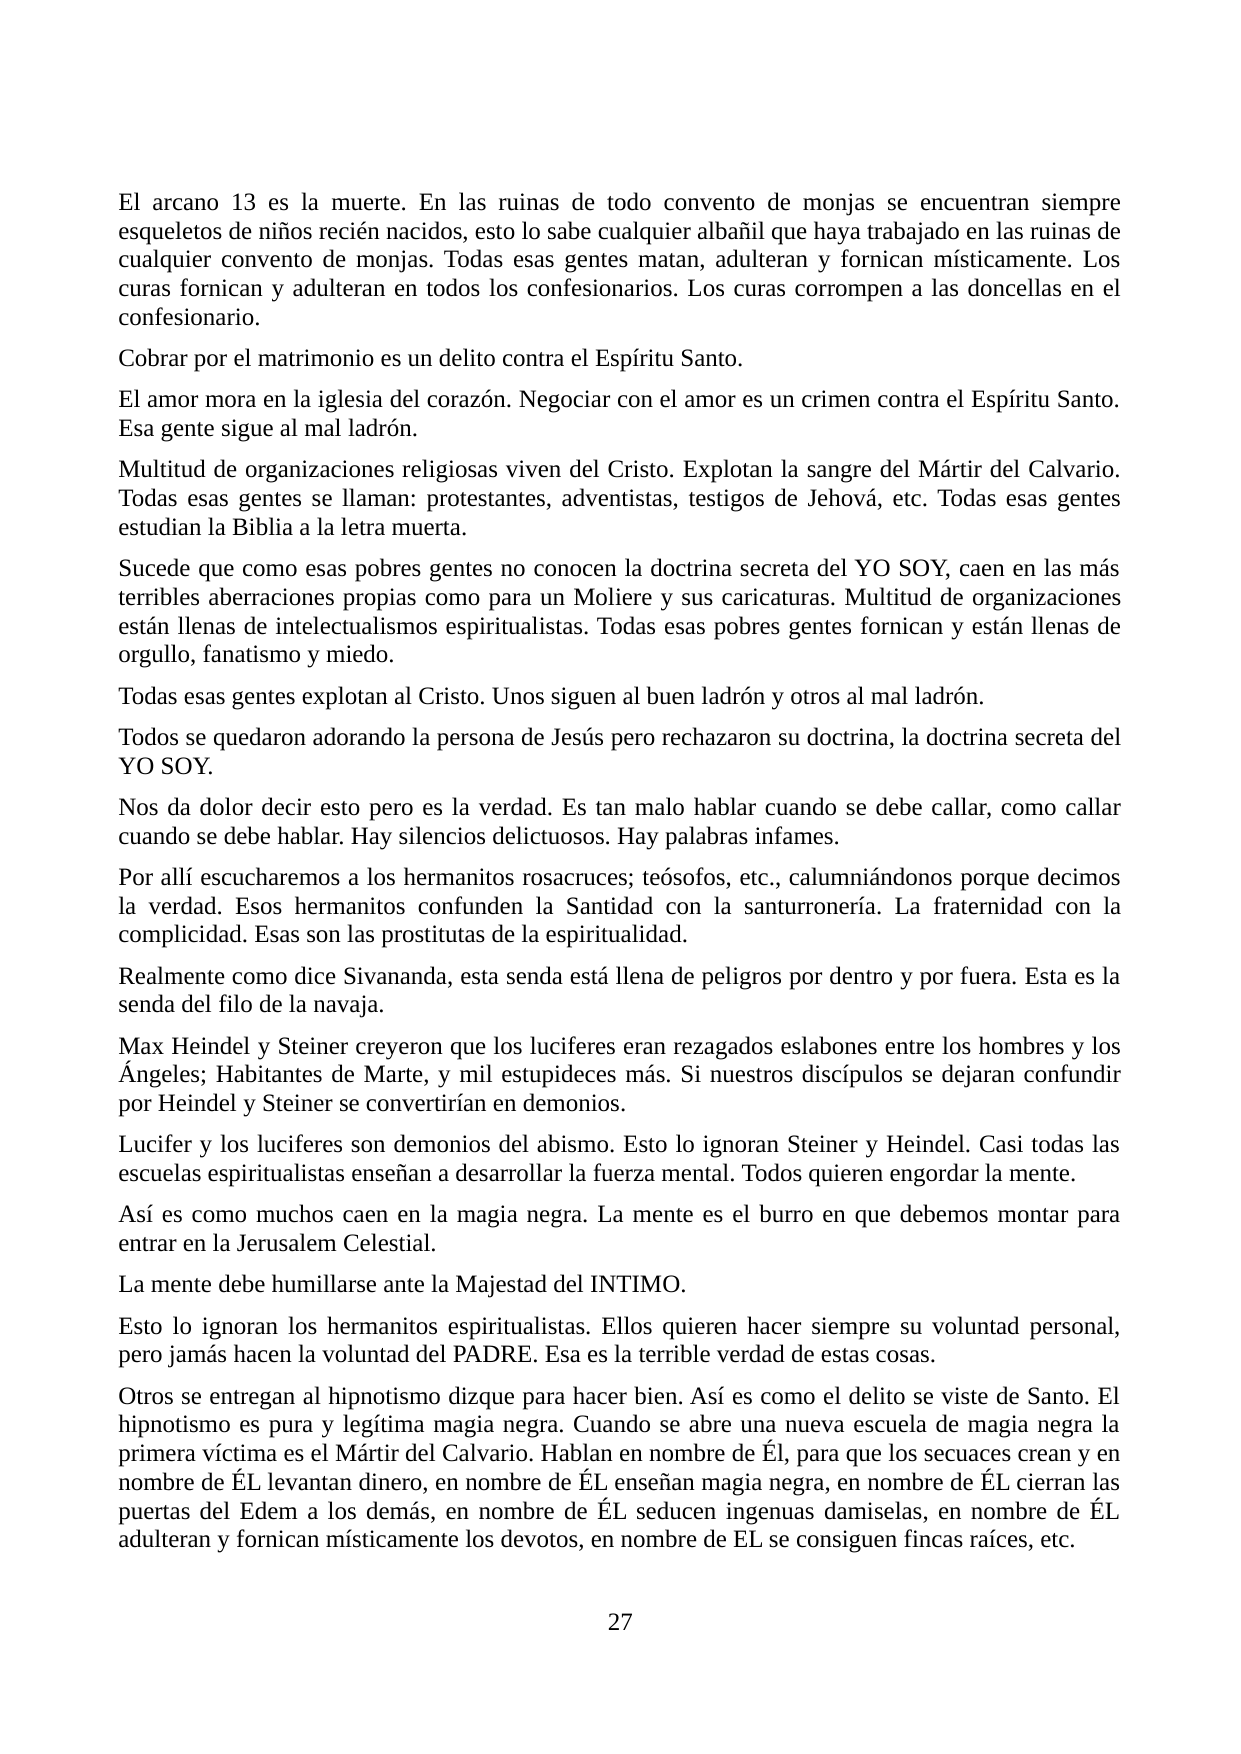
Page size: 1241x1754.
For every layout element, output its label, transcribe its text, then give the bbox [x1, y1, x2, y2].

text Todos se quedaron adorando la persona de Jesús pero rechazaron su doctrina, la doctrina secreta del YO SOY. [118, 722, 1122, 779]
text El arcano 13 es la muerte. En las ruinas de todo convento de monjas se encuentran siempre esqueletos de niños recién nacidos, esto lo sabe cualquier albañil que haya trabajado en las ruinas de cualquier convento de monjas. Todas esas gentes matan, adulteran y fornican místicamente. Los curas fornican y adulteran en todos los confesionarios. Los curas corrompen a las doncellas en el confesionario. [118, 187, 1122, 331]
text Por allí escucharemos a los hermanitos rosacruces; teósofos, etc., calumniándonos porque decimos la verdad. Esos hermanitos confunden la Santidad con la santurronería. La fraternidad con la complicidad. Esas son las prostitutas de la espiritualidad. [118, 862, 1122, 948]
text Cobrar por el matrimonio es un delito contra el Espíritu Santo. [118, 343, 1122, 372]
text Lucifer y los luciferes son demonios del abismo. Esto lo ignoran Steiner y Heindel. Casi todas las escuelas espiritualistas enseñan a desarrollar la fuerza mental. Todos quieren engordar la mente. [118, 1129, 1122, 1187]
text Nos da dolor decir esto pero es la verdad. Es tan malo hablar cuando se debe callar, como callar cuando se debe hablar. Hay silencios delictuosos. Hay palabras infames. [118, 792, 1122, 849]
text Sucede que como esas pobres gentes no conocen la doctrina secreta del YO SOY, caen en las más terribles aberraciones propias como para un Moliere y sus caricaturas. Multitud de organizaciones están llenas de intelectualismos espiritualistas. Todas esas pobres gentes fornican y están llenas de orgullo, fanatismo y miedo. [118, 553, 1122, 668]
text La mente debe humillarse ante la Majestad del INTIMO. [118, 1269, 1122, 1298]
text Así es como muchos caen en la magia negra. La mente es el burro en que debemos montar para entrar en la Jerusalem Celestial. [118, 1199, 1122, 1257]
text El amor mora en la iglesia del corazón. Negociar con el amor es un crimen contra el Espíritu Santo. Esa gente sigue al mal ladrón. [118, 384, 1122, 442]
text Otros se entregan al hipnotismo dizque para hacer bien. Así es como el delito se viste de Santo. El hipnotismo es pura y legítima magia negra. Cuando se abre una nueva escuela de magia negra la primera víctima es el Mártir del Calvario. Hablan en nombre de Él, para que los secuaces crean y en nombre de ÉL levantan dinero, en nombre de ÉL enseñan magia negra, en nombre de ÉL cierran las puertas del Edem a los demás, en nombre de ÉL seducen ingenuas damiselas, en nombre de ÉL adulteran y fornican místicamente los devotos, en nombre de EL se consiguen fincas raíces, etc. [118, 1381, 1122, 1553]
text Todas esas gentes explotan al Cristo. Unos siguen al buen ladrón y otros al mal ladrón. [118, 681, 1122, 709]
text Esto lo ignoran los hermanitos espiritualistas. Ellos quieren hacer siempre su voluntad personal, pero jamás hacen la voluntad del PADRE. Esa es la terrible verdad de estas cosas. [118, 1311, 1122, 1368]
text Max Heindel y Steiner creyeron que los luciferes eran rezagados eslabones entre los hombres y los Ángeles; Habitantes de Marte, y mil estupideces más. Si nuestros discípulos se dejaran confundir por Heindel y Steiner se convertirían en demonios. [118, 1031, 1122, 1117]
text Realmente como dice Sivananda, esta senda está llena de peligros por dentro y por fuera. Esta es la senda del filo de la navaja. [118, 961, 1122, 1018]
text Multitud de organizaciones religiosas viven del Cristo. Explotan la sangre del Mártir del Calvario. Todas esas gentes se llaman: protestantes, adventistas, testigos de Jehová, etc. Todas esas gentes estudian la Biblia a la letra muerta. [118, 454, 1122, 541]
